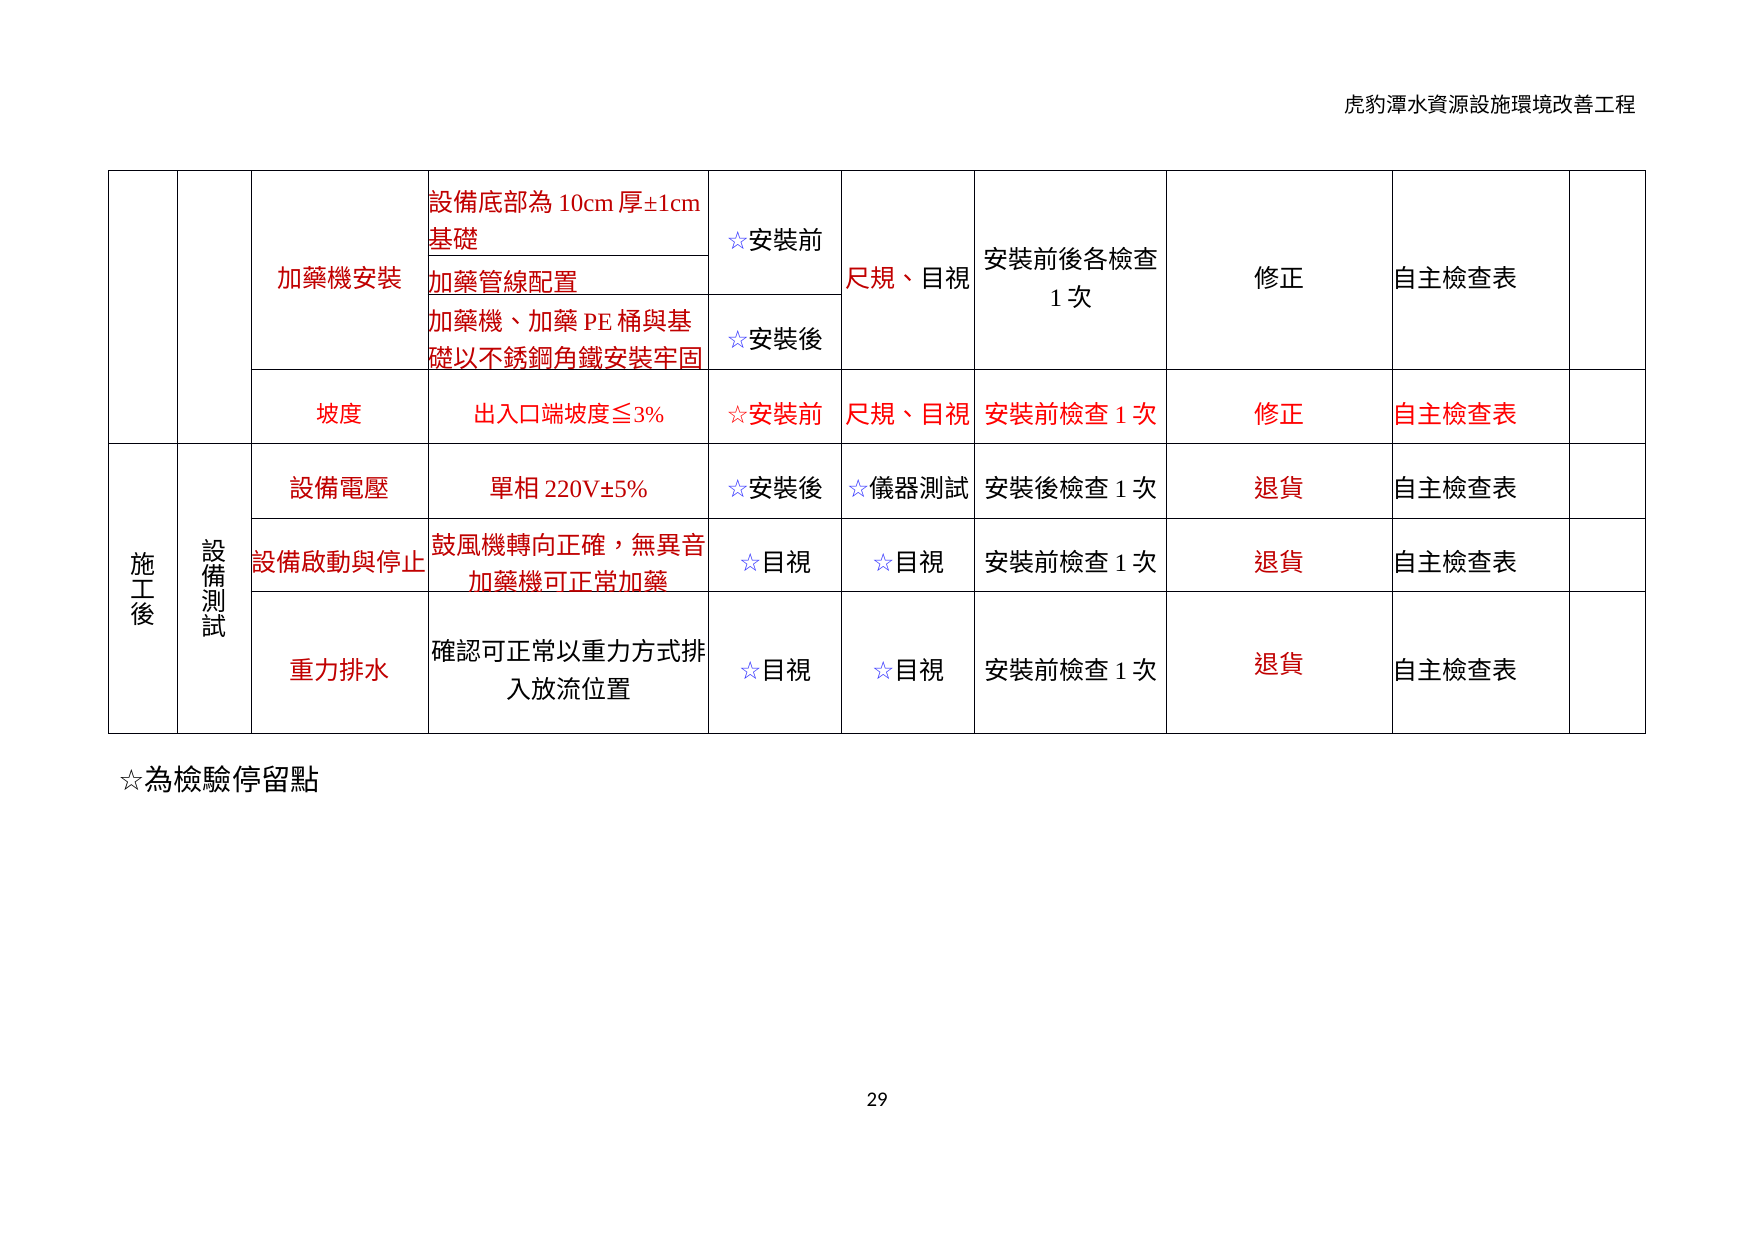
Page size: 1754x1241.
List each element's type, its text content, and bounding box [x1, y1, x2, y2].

table_cell 確認可正常以重力方式排入放流位置 [429, 592, 708, 733]
table_cell 加藥管線配置 [429, 256, 708, 293]
table_cell [1570, 171, 1645, 369]
table_cell 退貨 [1167, 444, 1392, 517]
table_cell [1570, 444, 1645, 517]
table_cell 自主檢查表 [1393, 444, 1569, 517]
table_cell 修正 [1167, 171, 1392, 369]
table_cell ☆目視 [709, 519, 841, 591]
table_cell 自主檢查表 [1393, 592, 1569, 733]
table_cell 安裝前檢查1次 [975, 519, 1166, 591]
table_cell [1570, 370, 1645, 443]
table_cell ☆目視 [709, 592, 841, 733]
table_cell 自主檢查表 [1393, 370, 1569, 443]
table_cell 出入口端坡度≦3% [429, 370, 708, 443]
table_cell ☆安裝後 [709, 295, 841, 369]
table_cell [109, 171, 177, 443]
table_cell ☆目視 [842, 592, 974, 733]
table_cell 尺規、目視 [842, 171, 974, 369]
table_cell 設備啟動與停止 [252, 519, 428, 591]
table_cell 加藥機安裝 [252, 171, 428, 369]
text ☆為檢驗停留點 [118, 734, 1636, 809]
table_cell 尺規、目視 [842, 370, 974, 443]
table_cell 退貨 [1167, 519, 1392, 591]
table_cell [178, 171, 251, 443]
table_cell ☆安裝前 [709, 171, 841, 293]
table_cell 設備測試 [178, 444, 251, 733]
table_cell 施工後 [109, 444, 177, 733]
table_cell 單相220V±5% [429, 444, 708, 517]
table_cell 重力排水 [252, 592, 428, 733]
table_cell 修正 [1167, 370, 1392, 443]
table_cell ☆安裝後 [709, 444, 841, 517]
table_cell 設備電壓 [252, 444, 428, 517]
table_cell ☆儀器測試 [842, 444, 974, 517]
table_cell ☆安裝前 [709, 370, 841, 443]
table_cell 坡度 [252, 370, 428, 443]
table_cell ☆目視 [842, 519, 974, 591]
table_cell [1570, 519, 1645, 591]
table_cell 安裝前檢查1次 [975, 592, 1166, 733]
table_cell 退貨 [1167, 592, 1392, 733]
table_cell 鼓風機轉向正確，無異音加藥機可正常加藥 [429, 519, 708, 591]
table_cell 安裝後檢查1次 [975, 444, 1166, 517]
table_cell [1570, 592, 1645, 733]
table_cell 安裝前檢查1次 [975, 370, 1166, 443]
table_cell 自主檢查表 [1393, 171, 1569, 369]
table_cell 設備底部為10cm厚±1cm基礎 [429, 171, 708, 255]
table_cell 安裝前後各檢查1次 [975, 171, 1166, 369]
table_cell 加藥機、加藥PE桶與基礎以不銹鋼角鐵安裝牢固 [429, 295, 708, 369]
table_cell 自主檢查表 [1393, 519, 1569, 591]
